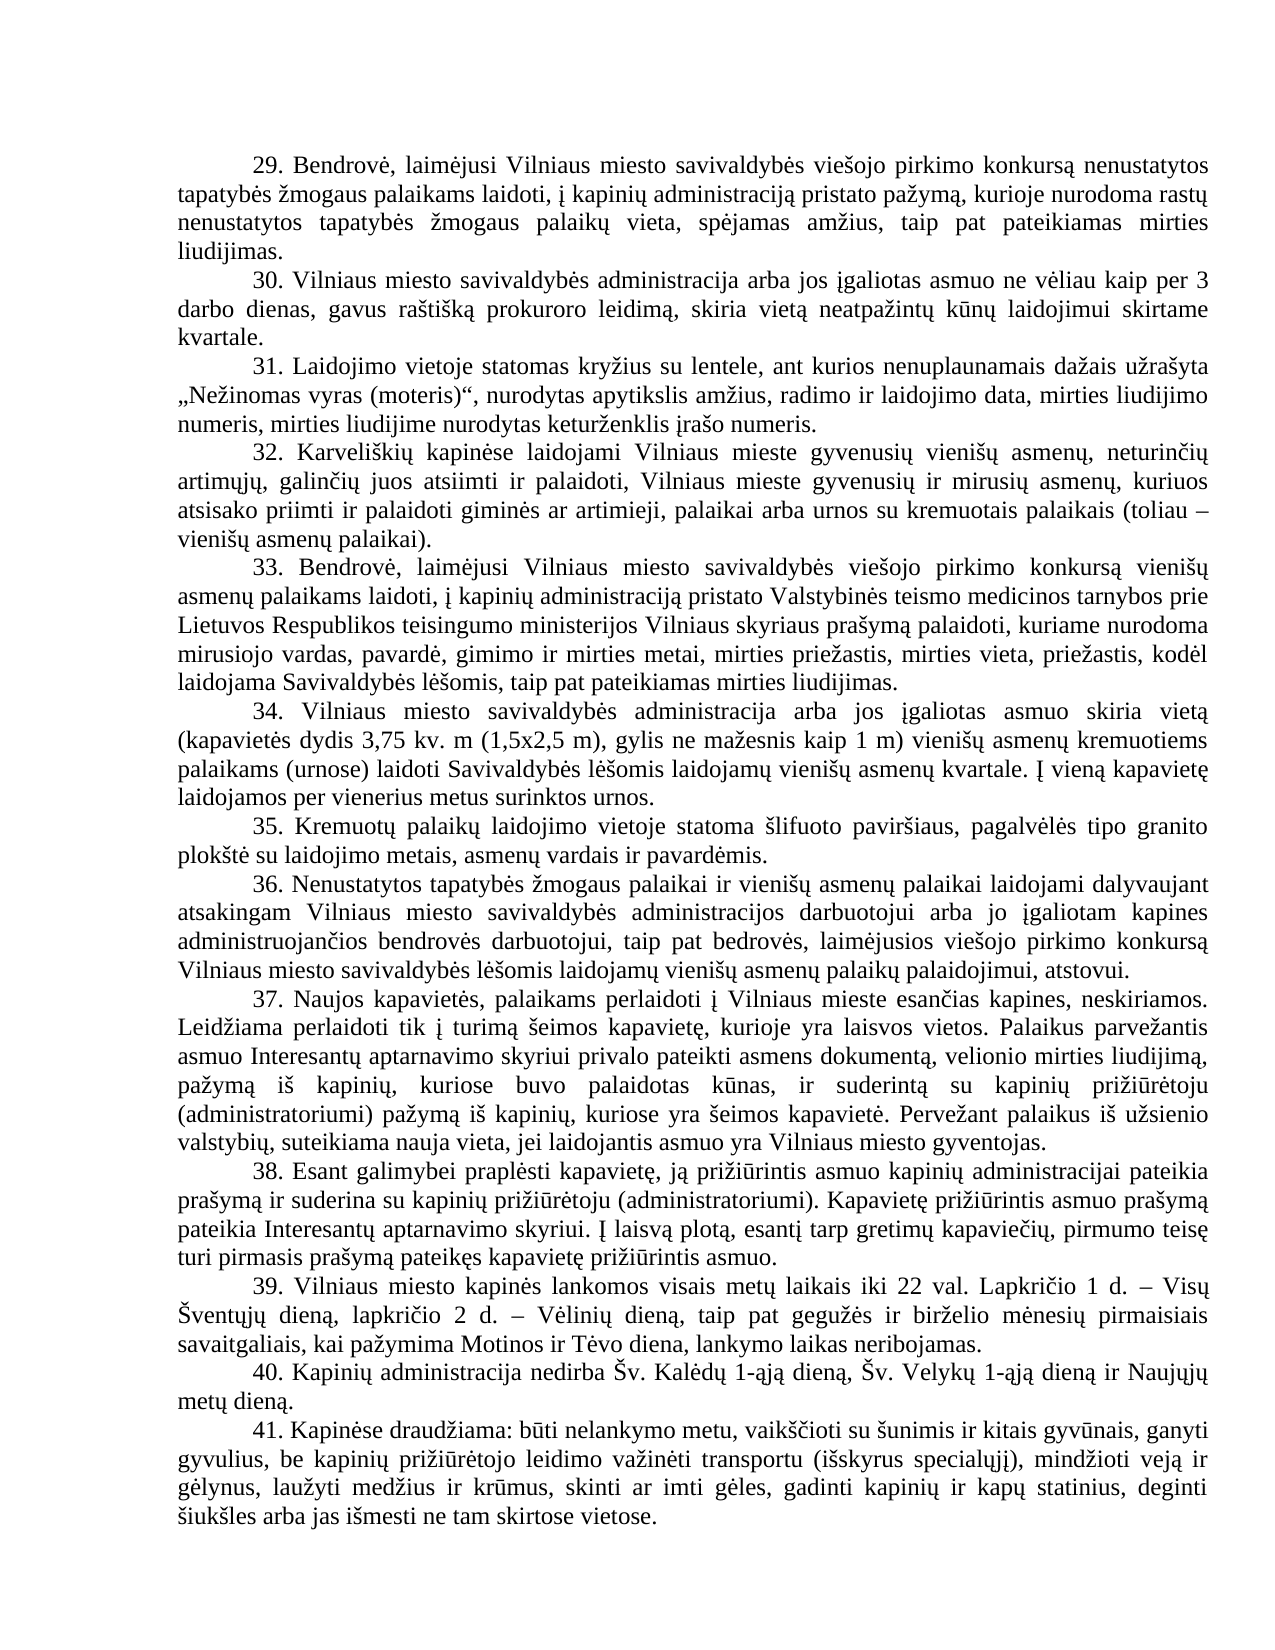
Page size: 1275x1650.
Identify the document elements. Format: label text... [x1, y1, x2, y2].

text 39. Vilniaus miesto kapinės lankomos visais metų laikais iki 22 val. Lapkričio 1 d. – Visų Šventųjų dieną, lapkričio 2 d. – Vėlinių dieną, taip pat gegužės ir birželio mėnesių pirmaisiais savaitgaliais, kai pažymima Motinos ir Tėvo diena, lankymo laikas neribojamas. [177, 1271, 1209, 1357]
text 37. Naujos kapavietės, palaikams perlaidoti į Vilniaus mieste esančias kapines, neskiriamos. Leidžiama perlaidoti tik į turimą šeimos kapavietę, kurioje yra laisvos vietos. Palaikus parvežantis asmuo Interesantų aptarnavimo skyriui privalo pateikti asmens dokumentą, velionio mirties liudijimą, pažymą iš kapinių, kuriose buvo palaidotas kūnas, ir suderintą su kapinių prižiūrėtoju (administratoriumi) pažymą iš kapinių, kuriose yra šeimos kapavietė. Pervežant palaikus iš užsienio valstybių, suteikiama nauja vieta, jei laidojantis asmuo yra Vilniaus miesto gyventojas. [177, 984, 1209, 1156]
text 36. Nenustatytos tapatybės žmogaus palaikai ir vienišų asmenų palaikai laidojami dalyvaujant atsakingam Vilniaus miesto savivaldybės administracijos darbuotojui arba jo įgaliotam kapines administruojančios bendrovės darbuotojui, taip pat bedrovės, laimėjusios viešojo pirkimo konkursą Vilniaus miesto savivaldybės lėšomis laidojamų vienišų asmenų palaikų palaidojimui, atstovui. [177, 869, 1209, 984]
text 35. Kremuotų palaikų laidojimo vietoje statoma šlifuoto paviršiaus, pagalvėlės tipo granito plokštė su laidojimo metais, asmenų vardais ir pavardėmis. [177, 811, 1209, 869]
text 40. Kapinių administracija nedirba Šv. Kalėdų 1-ąją dieną, Šv. Velykų 1-ąją dieną ir Naujųjų metų dieną. [177, 1357, 1209, 1415]
text 33. Bendrovė, laimėjusi Vilniaus miesto savivaldybės viešojo pirkimo konkursą vienišų asmenų palaikams laidoti, į kapinių administraciją pristato Valstybinės teismo medicinos tarnybos prie Lietuvos Respublikos teisingumo ministerijos Vilniaus skyriaus prašymą palaidoti, kuriame nurodoma mirusiojo vardas, pavardė, gimimo ir mirties metai, mirties priežastis, mirties vieta, priežastis, kodėl laidojama Savivaldybės lėšomis, taip pat pateikiamas mirties liudijimas. [177, 552, 1209, 696]
text 31. Laidojimo vietoje statomas kryžius su lentele, ant kurios nenuplaunamais dažais užrašyta „Nežinomas vyras (moteris)“, nurodytas apytikslis amžius, radimo ir laidojimo data, mirties liudijimo numeris, mirties liudijime nurodytas keturženklis įrašo numeris. [177, 351, 1209, 437]
text 34. Vilniaus miesto savivaldybės administracija arba jos įgaliotas asmuo skiria vietą (kapavietės dydis 3,75 kv. m (1,5x2,5 m), gylis ne mažesnis kaip 1 m) vienišų asmenų kremuotiems palaikams (urnose) laidoti Savivaldybės lėšomis laidojamų vienišų asmenų kvartale. Į vieną kapavietę laidojamos per vienerius metus surinktos urnos. [177, 696, 1209, 811]
text 32. Karveliškių kapinėse laidojami Vilniaus mieste gyvenusių vienišų asmenų, neturinčių artimųjų, galinčių juos atsiimti ir palaidoti, Vilniaus mieste gyvenusių ir mirusių asmenų, kuriuos atsisako priimti ir palaidoti giminės ar artimieji, palaikai arba urnos su kremuotais palaikais (toliau – vienišų asmenų palaikai). [177, 437, 1209, 552]
text 30. Vilniaus miesto savivaldybės administracija arba jos įgaliotas asmuo ne vėliau kaip per 3 darbo dienas, gavus raštišką prokuroro leidimą, skiria vietą neatpažintų kūnų laidojimui skirtame kvartale. [177, 265, 1209, 351]
text 41. Kapinėse draudžiama: būti nelankymo metu, vaikščioti su šunimis ir kitais gyvūnais, ganyti gyvulius, be kapinių prižiūrėtojo leidimo važinėti transportu (išskyrus specialųjį), mindžioti veją ir gėlynus, laužyti medžius ir krūmus, skinti ar imti gėles, gadinti kapinių ir kapų statinius, deginti šiukšles arba jas išmesti ne tam skirtose vietose. [177, 1415, 1209, 1530]
text 29. Bendrovė, laimėjusi Vilniaus miesto savivaldybės viešojo pirkimo konkursą nenustatytos tapatybės žmogaus palaikams laidoti, į kapinių administraciją pristato pažymą, kurioje nurodoma rastų nenustatytos tapatybės žmogaus palaikų vieta, spėjamas amžius, taip pat pateikiamas mirties liudijimas. [177, 150, 1209, 265]
text 38. Esant galimybei praplėsti kapavietę, ją prižiūrintis asmuo kapinių administracijai pateikia prašymą ir suderina su kapinių prižiūrėtoju (administratoriumi). Kapavietę prižiūrintis asmuo prašymą pateikia Interesantų aptarnavimo skyriui. Į laisvą plotą, esantį tarp gretimų kapaviečių, pirmumo teisę turi pirmasis prašymą pateikęs kapavietę prižiūrintis asmuo. [177, 1156, 1209, 1271]
